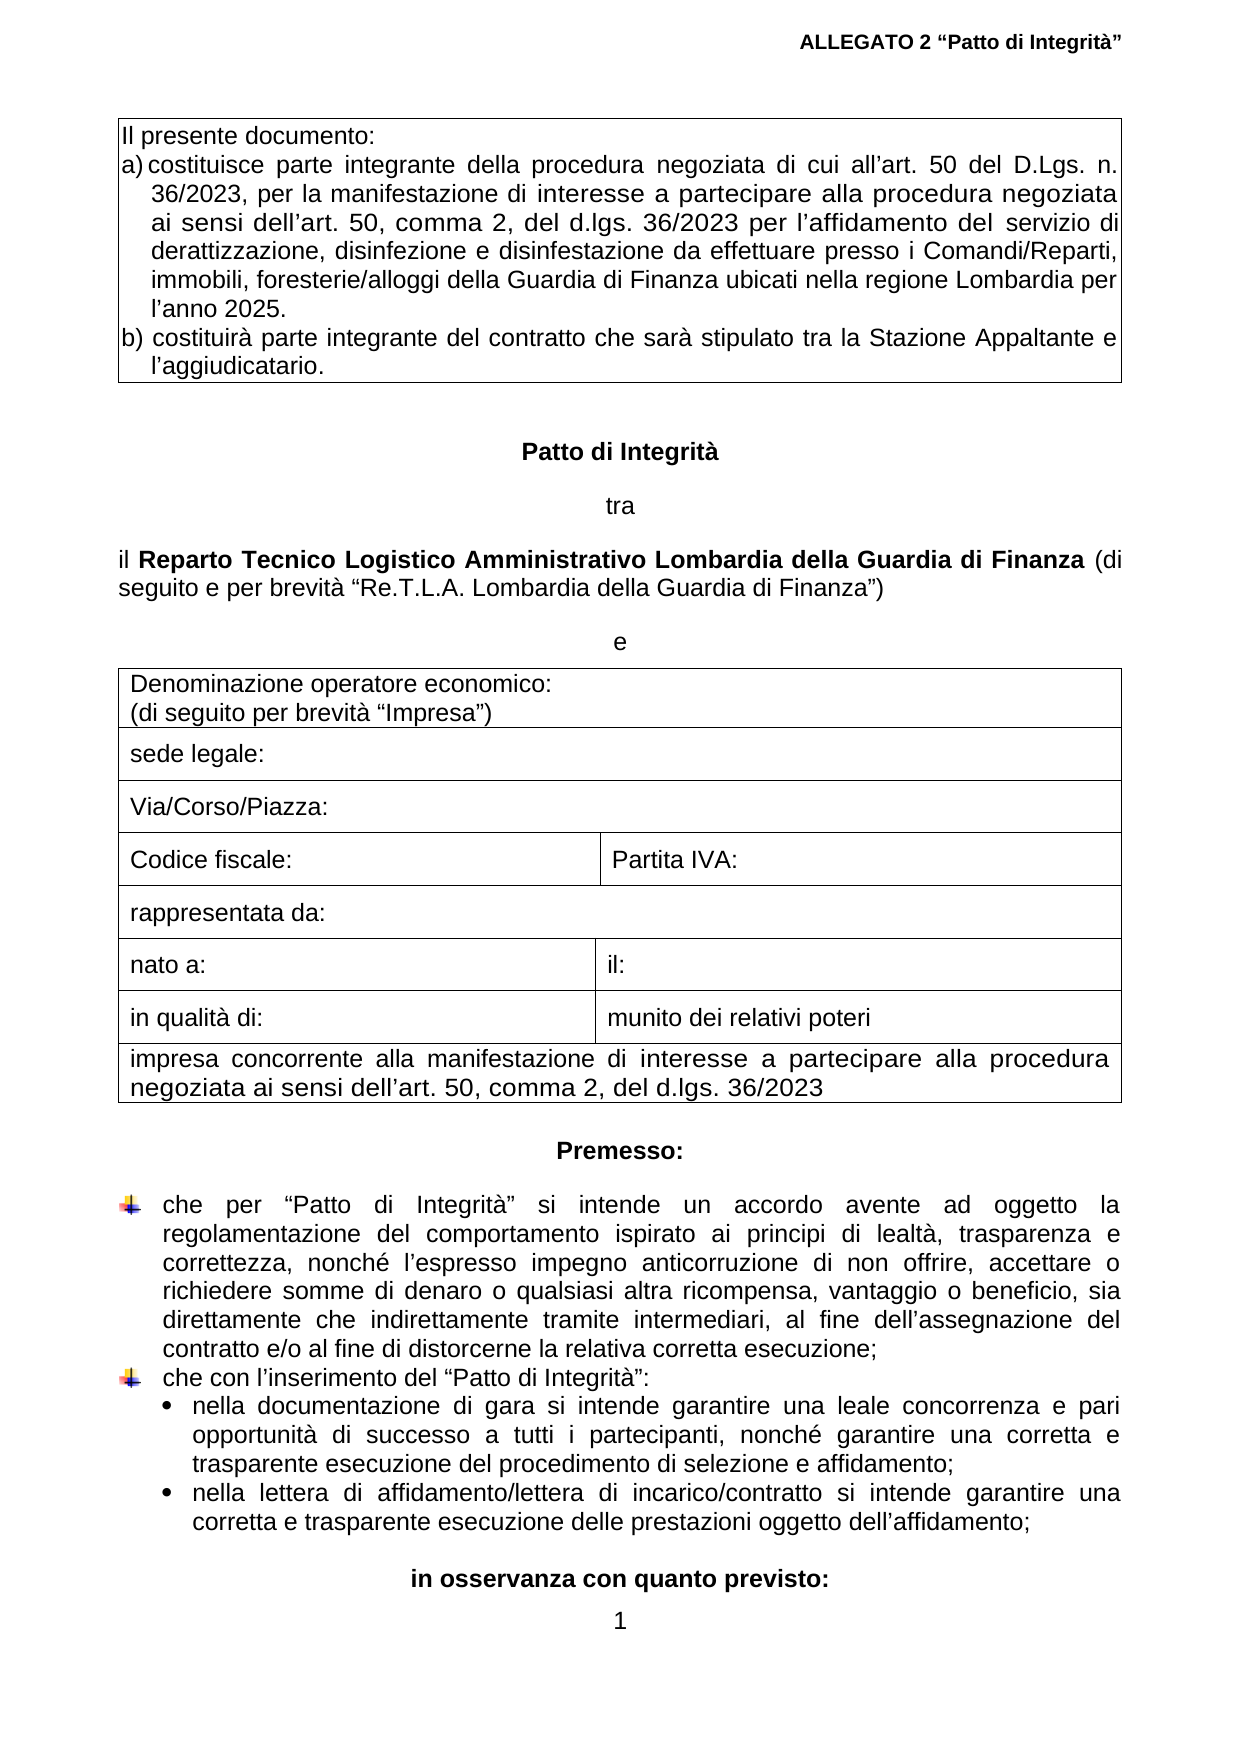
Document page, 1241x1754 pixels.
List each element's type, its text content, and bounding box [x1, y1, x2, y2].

text Patto di Integrità [118, 437, 1122, 466]
table_cell impresa concorrente alla manifestazione di interesse a partecipare alla procedura negoziata ai sensi dell’art. 50, comma 2, del d.lgs. 36/2023 [119, 1044, 1121, 1102]
list nella documentazione di gara si intende garantire una leale concorrenza e pari opportunità di successo a tutti i partecipanti, nonché garantire una corretta e trasparente esecuzione del procedimento di selezione e affidamento; [162, 1391, 1122, 1478]
text b) costituirà parte integrante del contratto che sarà stipulato tra la Stazione Appaltante e l’aggiudicatario. [119, 319, 1121, 382]
list nella lettera di affidamento/lettera di incarico/contratto si intende garantire una corretta e trasparente esecuzione delle prestazioni oggetto dell’affidamento; [162, 1478, 1122, 1535]
text Il presente documento: [119, 119, 1121, 147]
table_cell in qualità di: [119, 991, 595, 1043]
text e [118, 627, 1122, 656]
list che per “Patto di Integrità” si intende un accordo avente ad oggetto la regolamentazione del comportamento ispirato ai principi di lealtà, trasparenza e correttezza, nonché l’espresso impegno anticorruzione di non offrire, accettare o richiedere somme di denaro o qualsiasi altra ricompensa, vantaggio o beneficio, sia direttamente che indirettamente tramite intermediari, al fine dell’assegnazione del contratto e/o al fine di distorcerne la relativa corretta esecuzione; [118, 1190, 1122, 1362]
table_cell rappresentata da: [119, 886, 1121, 938]
table_cell Via/Corso/Piazza: [119, 781, 1121, 832]
text tra [118, 491, 1122, 519]
text il Reparto Tecnico Logistico Amministrativo Lombardia della Guardia di Finanza (di seguito e per brevità “Re.T.L.A. Lombardia della Guardia di Finanza”) [118, 544, 1122, 602]
text Premesso: [118, 1136, 1122, 1165]
text in osservanza con quanto previsto: [118, 1564, 1122, 1593]
table_cell il: [596, 939, 1121, 990]
table_cell nato a: [119, 939, 595, 990]
table_header Denominazione operatore economico: (di seguito per brevità “Impresa”) [119, 669, 1121, 727]
list che con l’inserimento del “Patto di Integrità”: [118, 1362, 1122, 1391]
table_cell Codice fiscale: [119, 833, 600, 885]
text a) costituisce parte integrante della procedura negoziata di cui all’art. 50 del D.Lgs. n. 36/2023, per la manifestazione di interesse a partecipare alla procedura negoziata ai sensi dell’art. 50, comma 2, del d.lgs. 36/2023 per l’affidamento del servizio di derattizzazione, disinfezione e disinfestazione da effettuare presso i Comandi/Reparti, immobili, foresterie/alloggi della Guardia di Finanza ubicati nella regione Lombardia per l’anno 2025. [119, 147, 1121, 319]
table_cell munito dei relativi poteri [596, 991, 1121, 1043]
table_cell sede legale: [119, 728, 1121, 779]
table_cell Partita IVA: [601, 833, 1121, 885]
